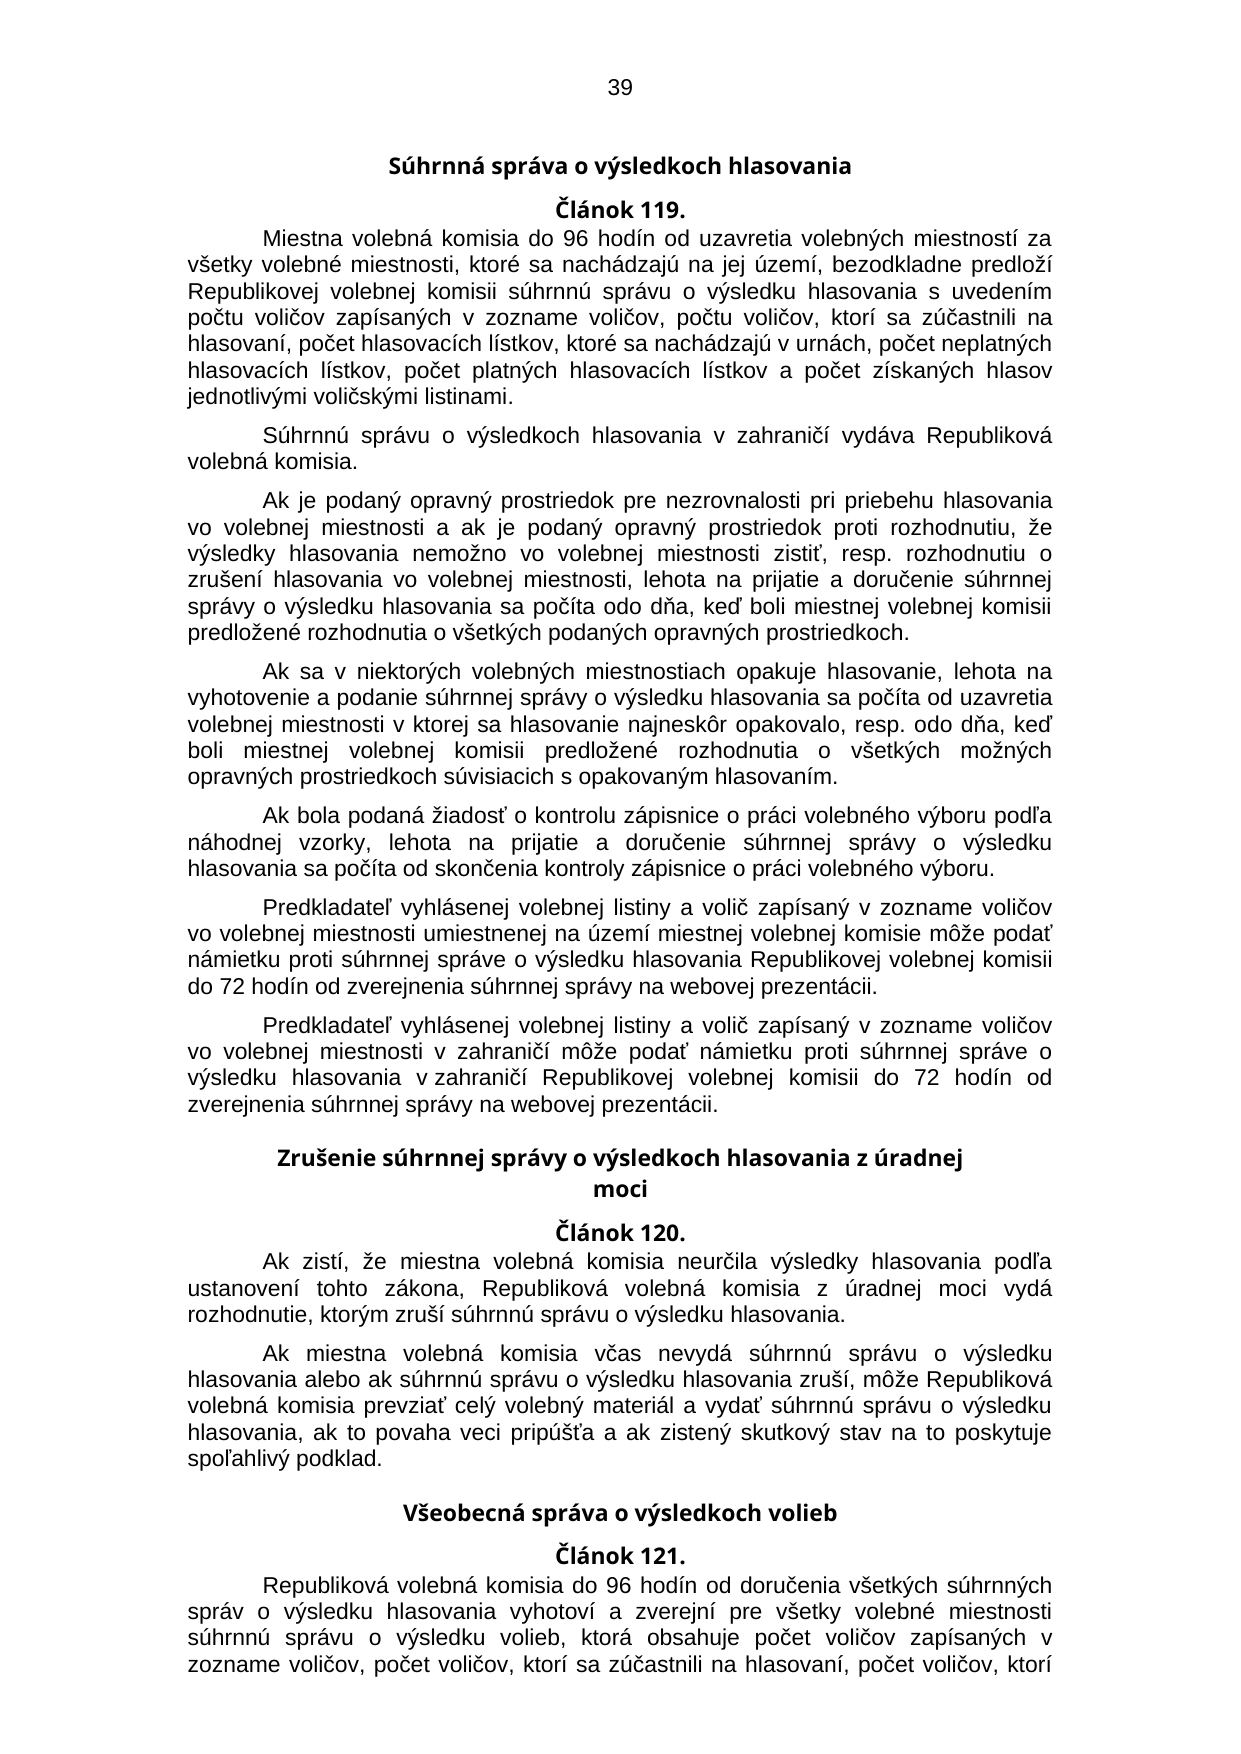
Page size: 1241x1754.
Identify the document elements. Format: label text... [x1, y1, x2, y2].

text Článok 119. [262, 194, 978, 225]
text Ak je podaný opravný prostriedok pre nezrovnalosti pri priebehu hlasovania vo volebnej miestnosti a ak je podaný opravný prostriedok proti rozhodnutiu, že výsledky hlasovania nemožno vo volebnej miestnosti zistiť, resp. rozhodnutiu o zrušení hlasovania vo volebnej miestnosti, lehota na prijatie a doručenie súhrnnej správy o výsledku hlasovania sa počíta odo dňa, keď boli miestnej volebnej komisii predložené rozhodnutia o všetkých podaných opravných prostriedkoch. [187, 487, 1053, 645]
text Súhrnnú správu o výsledkoch hlasovania v zahraničí vydáva Republiková volebná komisia. [187, 422, 1053, 475]
text Zrušenie súhrnnej správy o výsledkoch hlasovania z úradnej moci [262, 1142, 978, 1204]
text Predkladateľ vyhlásenej volebnej listiny a volič zapísaný v zozname voličov vo volebnej miestnosti umiestnenej na území miestnej volebnej komisie môže podať námietku proti súhrnnej správe o výsledku hlasovania Republikovej volebnej komisii do 72 hodín od zverejnenia súhrnnej správy na webovej prezentácii. [187, 894, 1053, 999]
text Súhrnná správa o výsledkoch hlasovania [262, 150, 978, 181]
text Článok 121. [262, 1540, 978, 1572]
text Republiková volebná komisia do 96 hodín od doručenia všetkých súhrnných správ o výsledku hlasovania vyhotoví a zverejní pre všetky volebné miestnosti súhrnnú správu o výsledku volieb, ktorá obsahuje počet voličov zapísaných v zozname voličov, počet voličov, ktorí sa zúčastnili na hlasovaní, počet voličov, ktorí [187, 1572, 1053, 1677]
text Všeobecná správa o výsledkoch volieb [262, 1497, 978, 1528]
text Ak sa v niektorých volebných miestnostiach opakuje hlasovanie, lehota na vyhotovenie a podanie súhrnnej správy o výsledku hlasovania sa počíta od uzavretia volebnej miestnosti v ktorej sa hlasovanie najneskôr opakovalo, resp. odo dňa, keď boli miestnej volebnej komisii predložené rozhodnutia o všetkých možných opravných prostriedkoch súvisiacich s opakovaným hlasovaním. [187, 658, 1053, 789]
text Ak zistí, že miestna volebná komisia neurčila výsledky hlasovania podľa ustanovení tohto zákona, Republiková volebná komisia z úradnej moci vydá rozhodnutie, ktorým zruší súhrnnú správu o výsledku hlasovania. [187, 1248, 1053, 1327]
text Článok 120. [262, 1217, 978, 1248]
text Ak bola podaná žiadosť o kontrolu zápisnice o práci volebného výboru podľa náhodnej vzorky, lehota na prijatie a doručenie súhrnnej správy o výsledku hlasovania sa počíta od skončenia kontroly zápisnice o práci volebného výboru. [187, 802, 1053, 881]
text Ak miestna volebná komisia včas nevydá súhrnnú správu o výsledku hlasovania alebo ak súhrnnú správu o výsledku hlasovania zruší, môže Republiková volebná komisia prevziať celý volebný materiál a vydať súhrnnú správu o výsledku hlasovania, ak to povaha veci pripúšťa a ak zistený skutkový stav na to poskytuje spoľahlivý podklad. [187, 1340, 1053, 1472]
text Miestna volebná komisia do 96 hodín od uzavretia volebných miestností za všetky volebné miestnosti, ktoré sa nachádzajú na jej území, bezodkladne predloží Republikovej volebnej komisii súhrnnú správu o výsledku hlasovania s uvedením počtu voličov zapísaných v zozname voličov, počtu voličov, ktorí sa zúčastnili na hlasovaní, počet hlasovacích lístkov, ktoré sa nachádzajú v urnách, počet neplatných hlasovacích lístkov, počet platných hlasovacích lístkov a počet získaných hlasov jednotlivými voličskými listinami. [187, 225, 1053, 409]
text Predkladateľ vyhlásenej volebnej listiny a volič zapísaný v zozname voličov vo volebnej miestnosti v zahraničí môže podať námietku proti súhrnnej správe o výsledku hlasovania v zahraničí Republikovej volebnej komisii do 72 hodín od zverejnenia súhrnnej správy na webovej prezentácii. [187, 1012, 1053, 1117]
